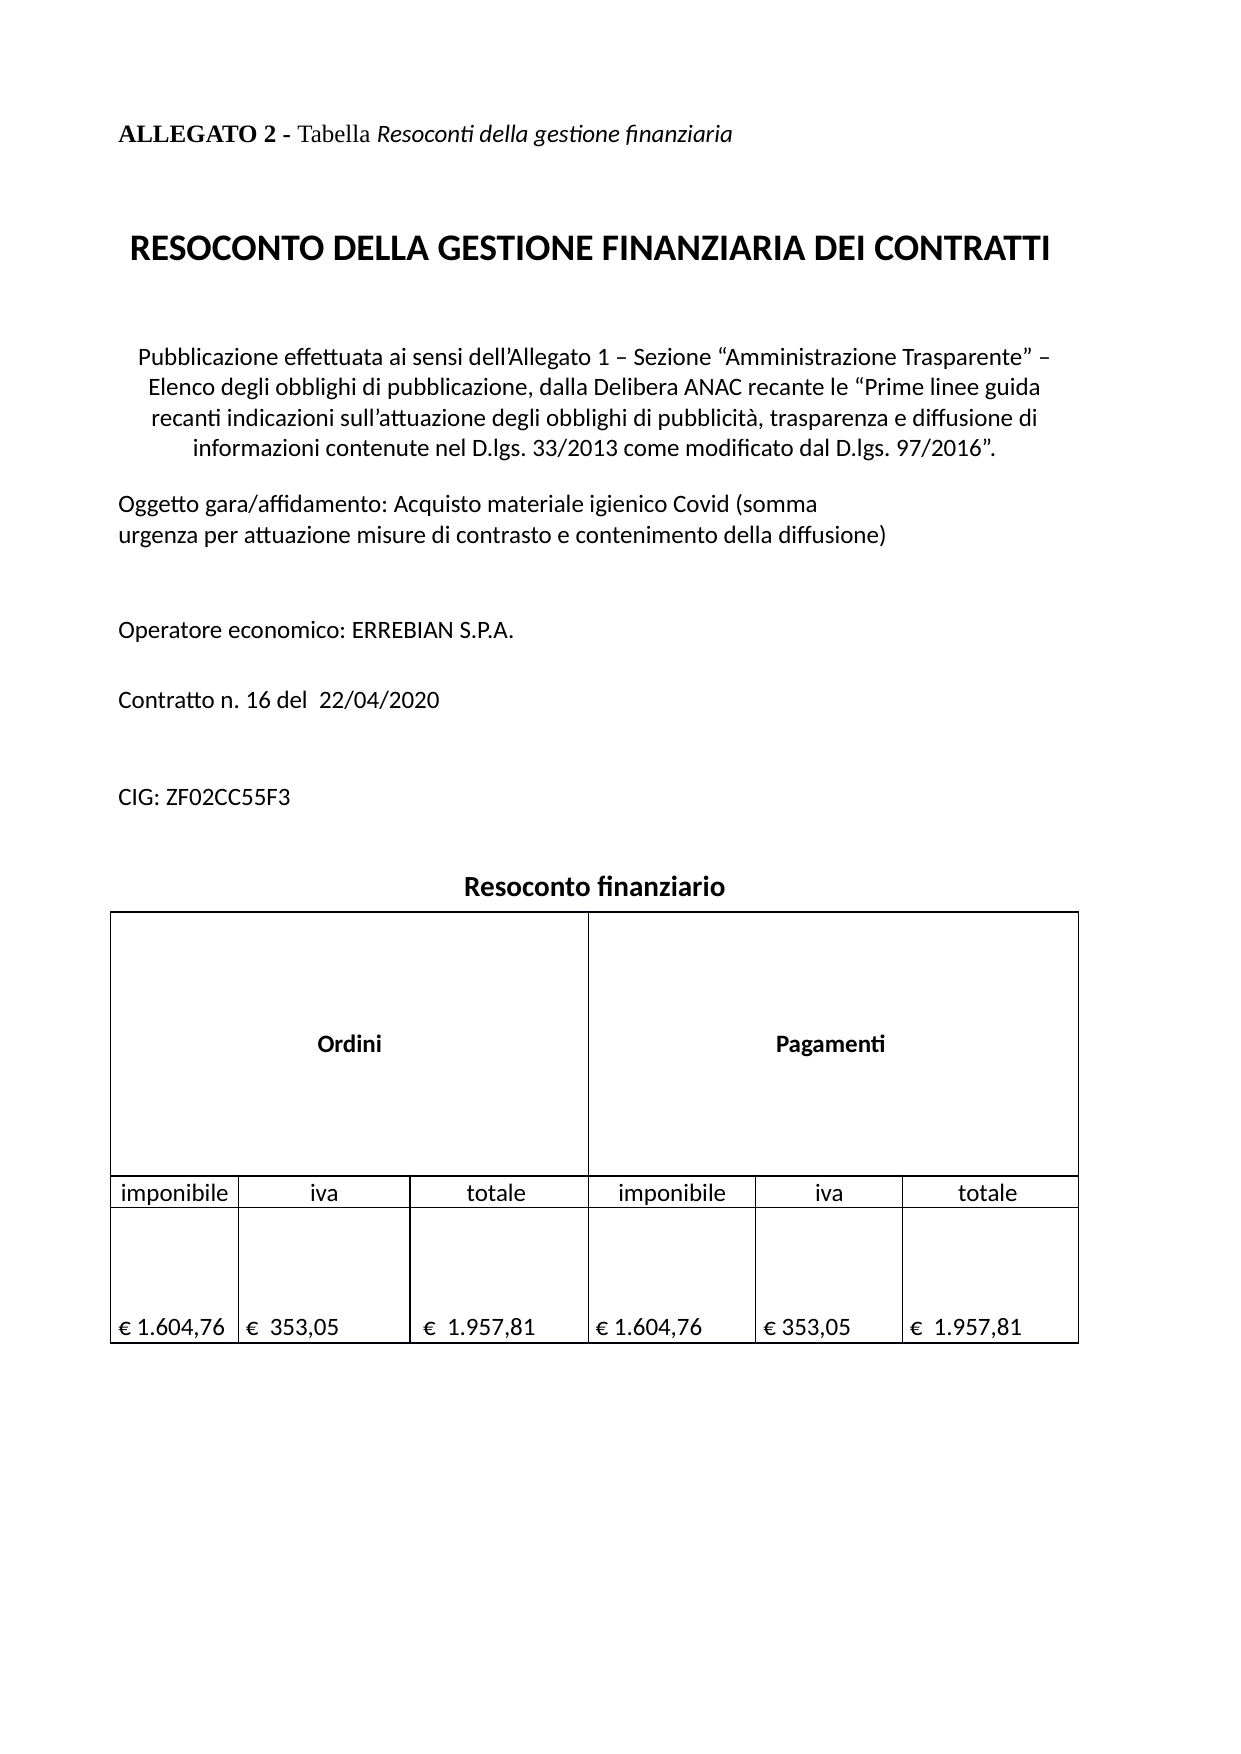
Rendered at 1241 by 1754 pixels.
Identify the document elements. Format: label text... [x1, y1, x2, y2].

table_cell Resoconto finanziario [111, 861, 1078, 911]
table_cell [902, 764, 1078, 812]
table_cell [111, 812, 238, 861]
table_cell € 1.957,81 [903, 1208, 1078, 1342]
table_cell [902, 489, 1078, 574]
table_cell Ordini [111, 913, 588, 1174]
table_cell Pubblicazione effettuata ai sensi dell’Allegato 1 – Sezione “Amministrazione Trasparente” – Elenco degli obblighi di pubblicazione, dalla Delibera ANAC recante le “Prime linee guida recanti indicazioni sull’attuazione degli obblighi di pubblicità, trasparenza e diffusione di informazioni contenute nel D.lgs. 33/2013 come modificato dal D.lgs. 97/2016”. [111, 315, 1078, 488]
table_cell imponibile [111, 1177, 238, 1207]
table_cell imponibile [589, 1177, 755, 1207]
table_cell [410, 812, 588, 861]
table_cell [756, 812, 902, 861]
table_cell [588, 764, 756, 812]
table_cell [588, 645, 756, 715]
table_cell Operatore economico: ERREBIAN S.P.A. [111, 575, 902, 645]
table_cell iva [239, 1177, 409, 1207]
table_cell CIG: ZF02CC55F3 [111, 764, 410, 812]
table_cell € 1.604,76 [589, 1208, 755, 1342]
table_cell [756, 645, 902, 715]
table_header RESOCONTO DELLA GESTIONE FINANZIARIA DEI CONTRATTI [111, 179, 1078, 315]
table_cell € 353,05 [756, 1208, 902, 1342]
table_cell [111, 715, 410, 764]
table_cell [410, 715, 588, 764]
table_cell [902, 575, 1078, 645]
table_cell [238, 812, 410, 861]
table_cell [410, 764, 588, 812]
table_cell € 1.604,76 [111, 1208, 238, 1342]
table_cell totale [903, 1177, 1078, 1207]
table_cell [756, 715, 902, 764]
table_cell [588, 715, 756, 764]
table_cell [902, 812, 1078, 861]
table_cell [756, 764, 902, 812]
table_cell [902, 645, 1078, 715]
table_cell € 1.957,81 [411, 1208, 588, 1342]
table_cell Contratto n. 16 del 22/04/2020 [111, 645, 588, 715]
table_cell [902, 715, 1078, 764]
table_cell Pagamenti [589, 913, 1078, 1174]
text ALLEGATO 2 - Tabella Resoconti della gestione finanziaria [118, 118, 1122, 149]
table_cell Oggetto gara/affidamento: Acquisto materiale igienico Covid (somma urgenza per attuazione misure di contrasto e contenimento della diffusione) [111, 489, 902, 574]
table_cell iva [756, 1177, 902, 1207]
table_cell [588, 812, 756, 861]
table_cell € 353,05 [239, 1208, 409, 1342]
table_cell totale [411, 1177, 588, 1207]
